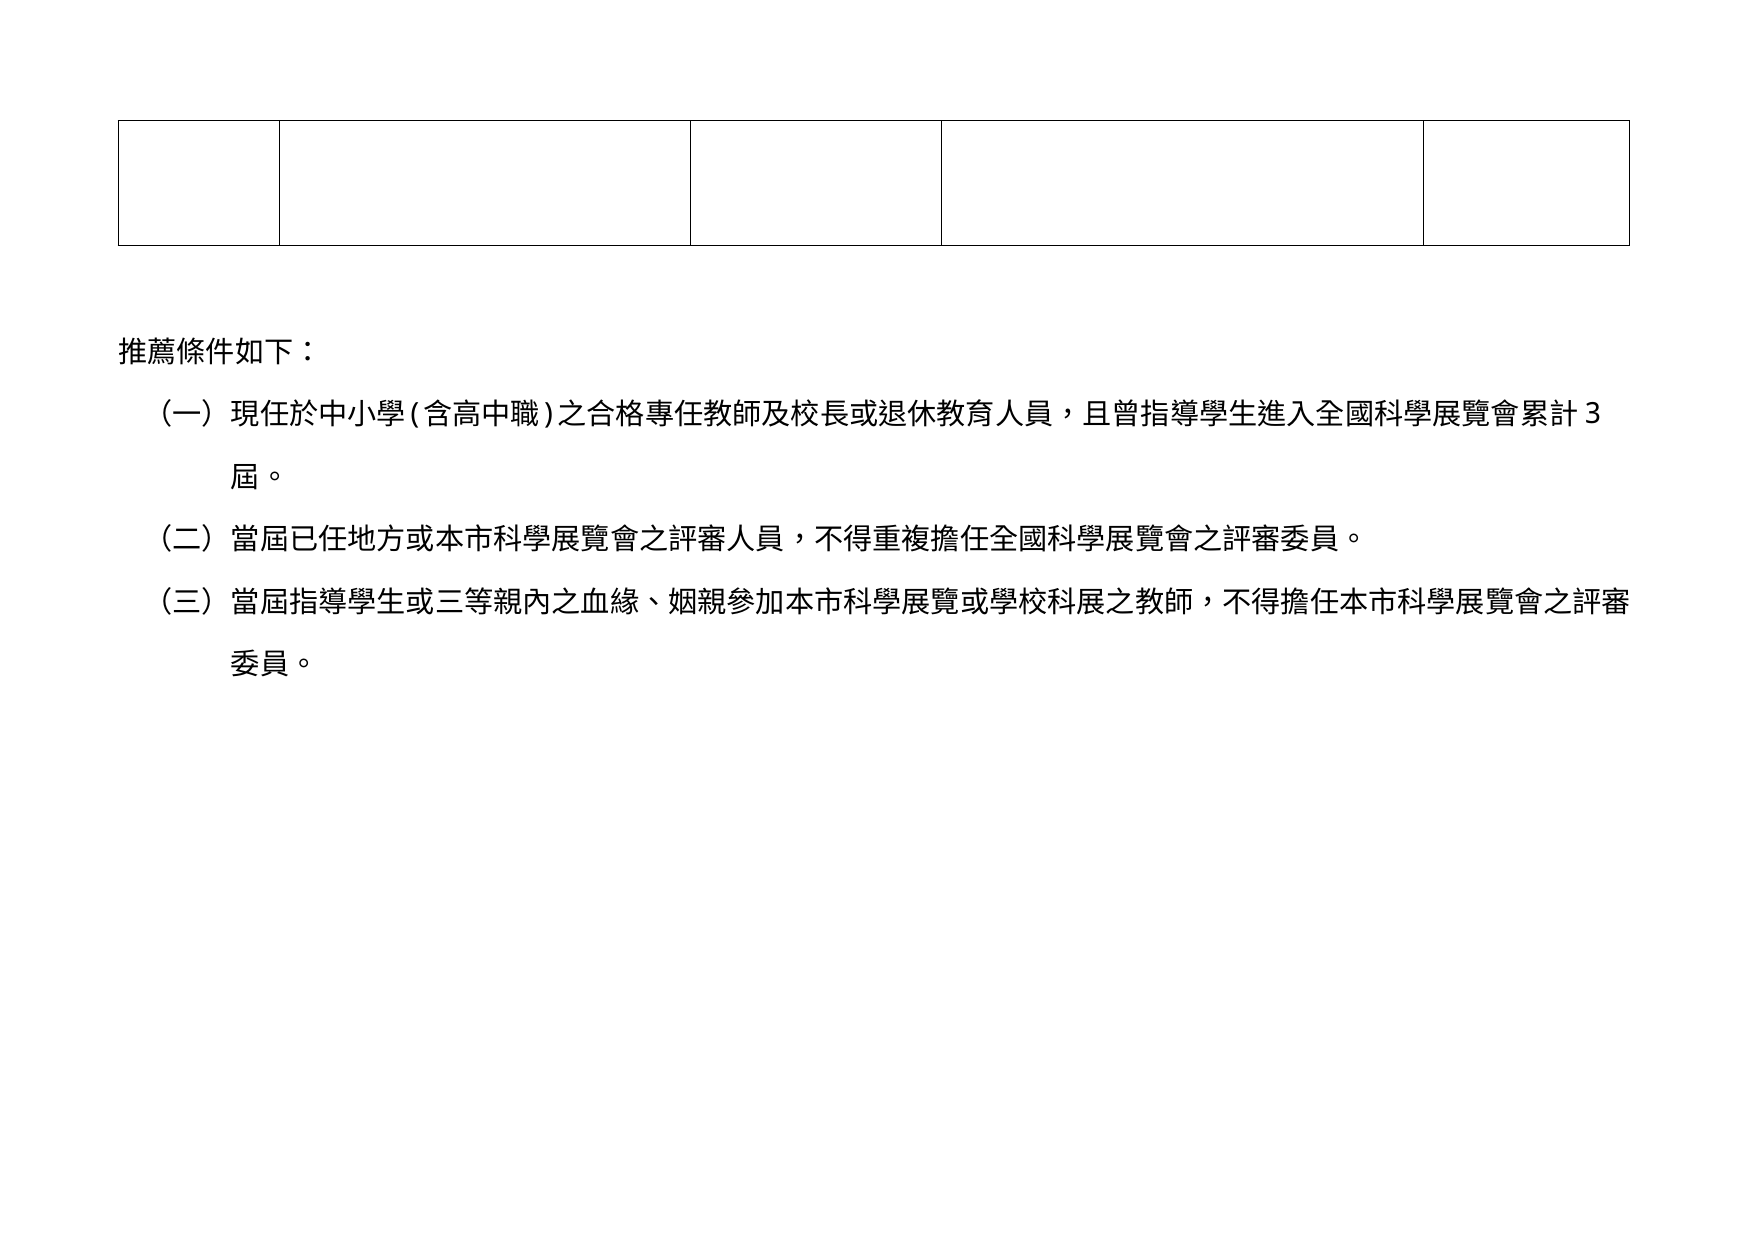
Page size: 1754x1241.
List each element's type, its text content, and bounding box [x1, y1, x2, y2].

text （二）當屆已任地方或本市科學展覽會之評審人員，不得重複擔任全國科學展覽會之評審委員。 [143, 495, 1636, 558]
table_cell [942, 121, 1423, 245]
text 推薦條件如下： [118, 308, 1636, 370]
table_cell [119, 121, 279, 245]
table_cell [691, 121, 941, 245]
text （三）當屆指導學生或三等親內之血緣、姻親參加本市科學展覽或學校科展之教師，不得擔任本市科學展覽會之評審委員。 [143, 558, 1636, 683]
text （一）現任於中小學(含高中職)之合格專任教師及校長或退休教育人員，且曾指導學生進入全國科學展覽會累計3屆。 [143, 370, 1636, 495]
table_cell [1424, 121, 1629, 245]
table_cell [280, 121, 690, 245]
